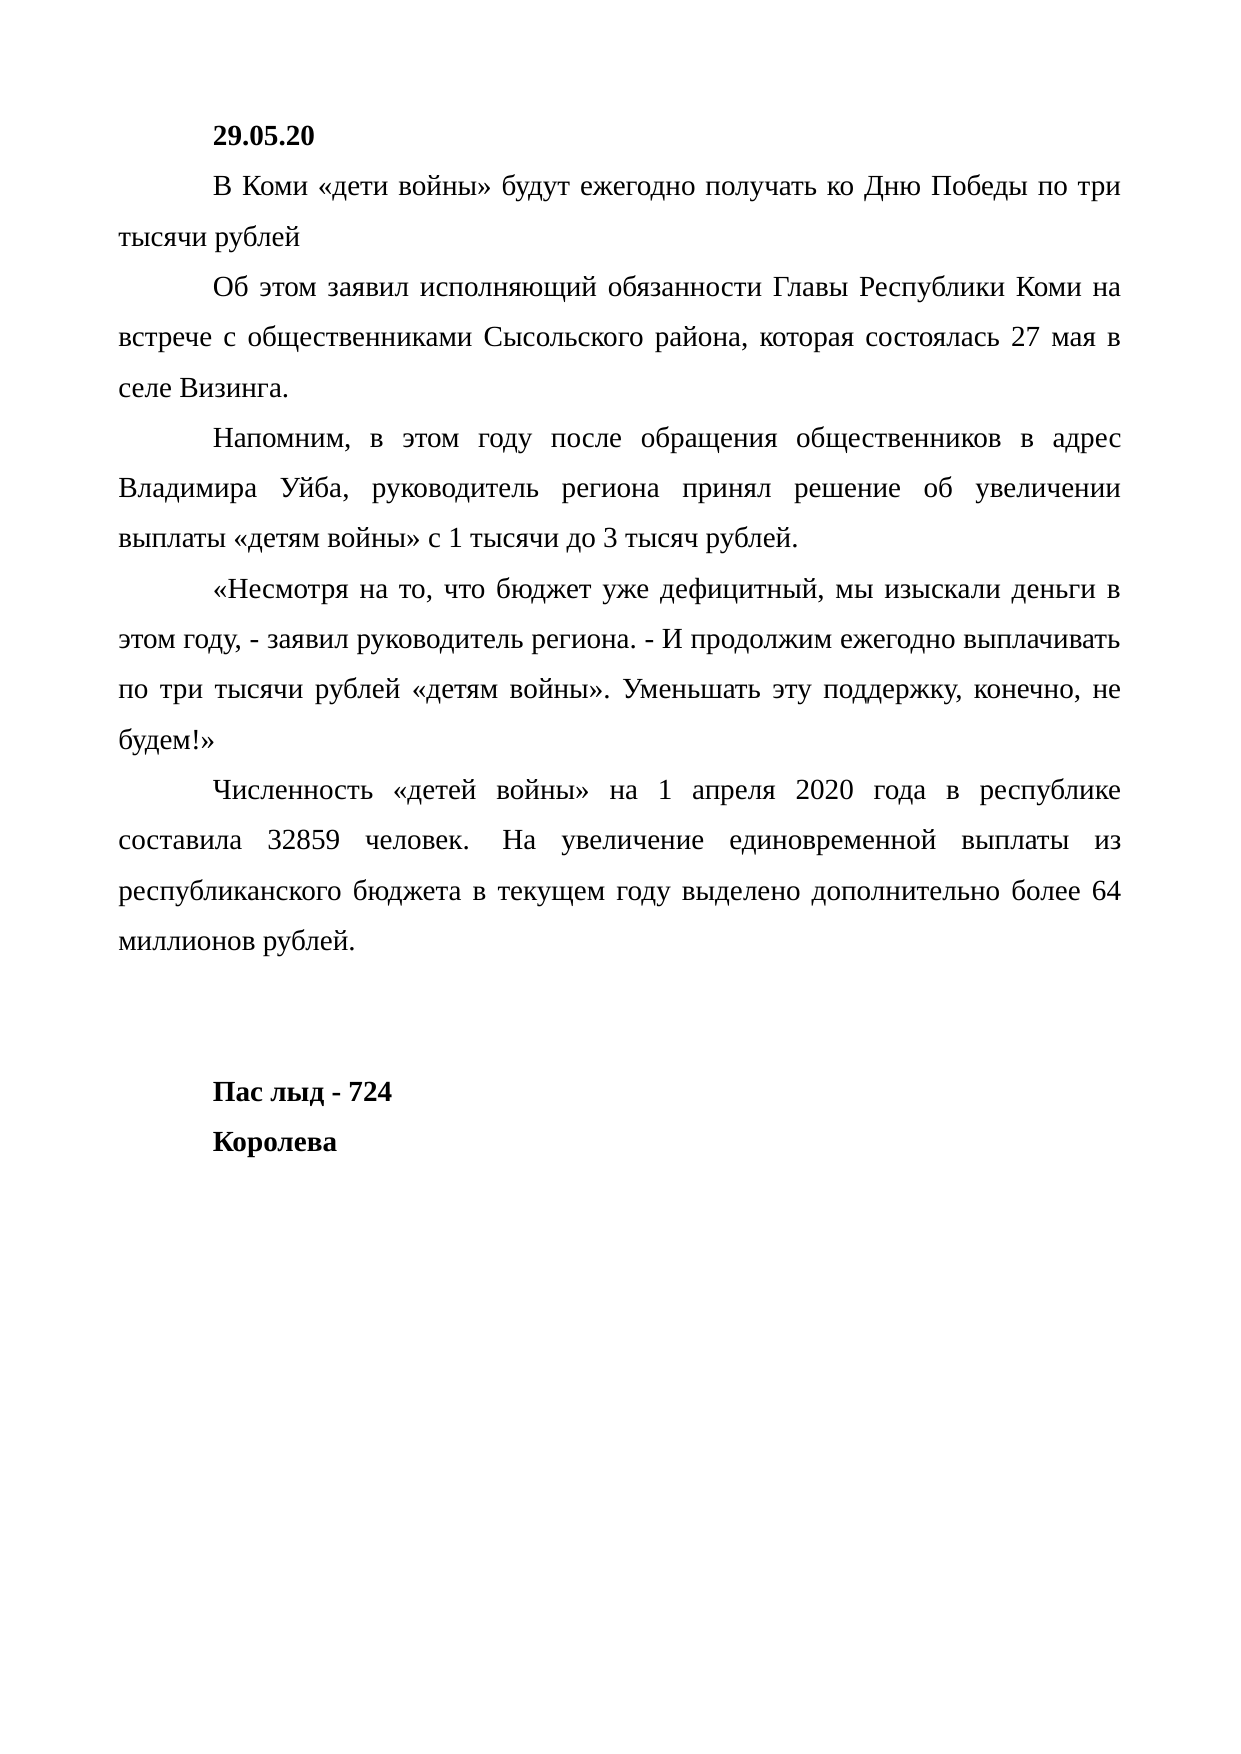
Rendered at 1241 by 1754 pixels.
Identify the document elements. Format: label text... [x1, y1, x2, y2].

text Королева [118, 1124, 1122, 1158]
text Об этом заявил исполняющий обязанности Главы Республики Коми на встрече с общественниками Сысольского района, которая состоялась 27 мая в селе Визинга. [118, 269, 1122, 403]
text «Несмотря на то, что бюджет уже дефицитный, мы изыскали деньги в этом году, - заявил руководитель региона. - И продолжим ежегодно выплачивать по три тысячи рублей «детям войны». Уменьшать эту поддержку, конечно, не будем!» [118, 571, 1122, 755]
text Пас лыд - 724 [118, 1074, 1122, 1108]
subtitle 29.05.20 [118, 118, 1122, 152]
text Напомним, в этом году после обращения общественников в адрес Владимира Уйба, руководитель региона принял решение об увеличении выплаты «детям войны» с 1 тысячи до 3 тысяч рублей. [118, 420, 1122, 554]
text В Коми «дети войны» будут ежегодно получать ко Дню Победы по три тысячи рублей [118, 168, 1122, 252]
text Численность «детей войны» на 1 апреля 2020 года в республике составила 32859 человек. На увеличение единовременной выплаты из республиканского бюджета в текущем году выделено дополнительно более 64 миллионов рублей. [118, 772, 1122, 957]
